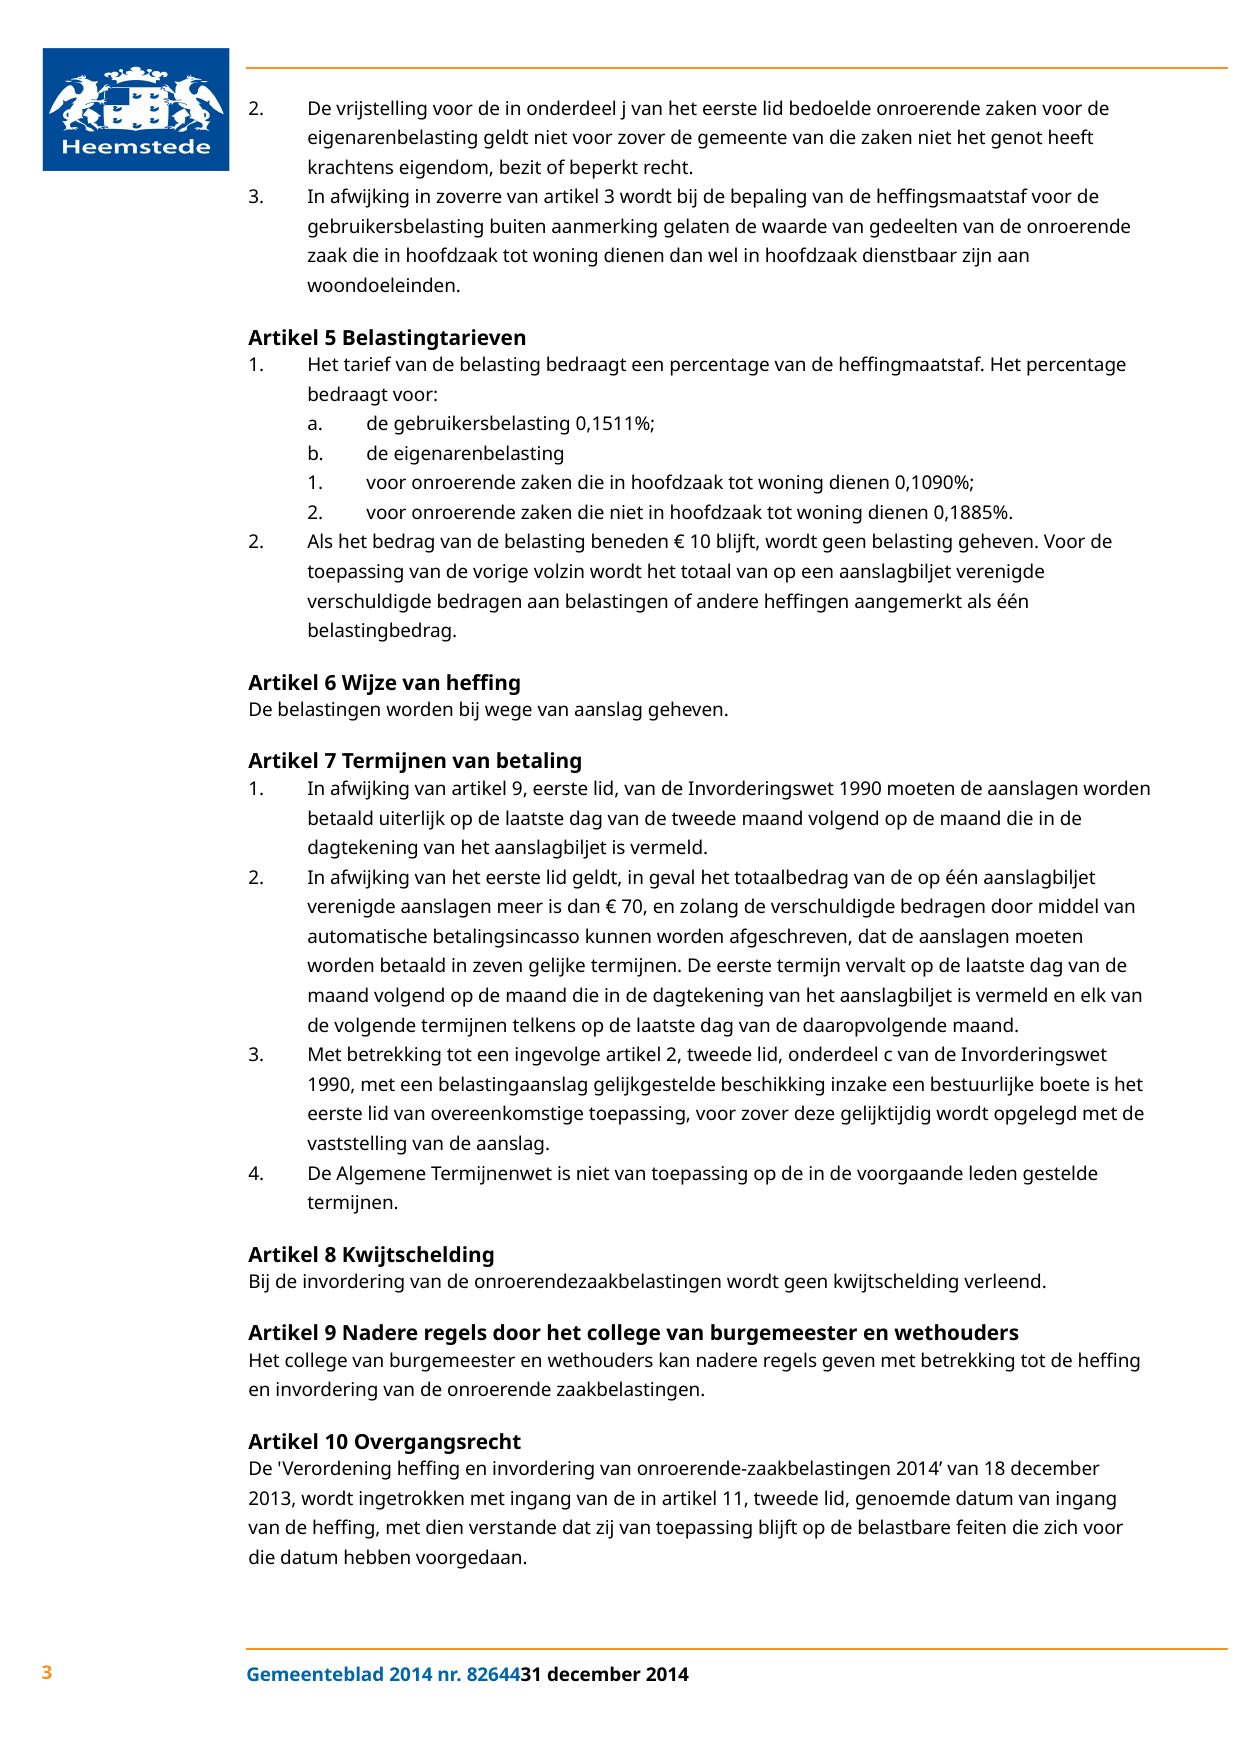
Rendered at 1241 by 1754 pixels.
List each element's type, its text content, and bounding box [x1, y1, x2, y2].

text Artikel 8 Kwijtschelding [248, 1240, 1152, 1268]
text Artikel 10 Overgangsrecht [248, 1427, 1152, 1455]
list voor onroerende zaken die niet in hoofdzaak tot woning dienen 0,1885%. [307, 499, 1152, 525]
list In afwijking van artikel 9, eerste lid, van de Invorderingswet 1990 moeten de aanslagen worden betaald uiterlijk op de laatste dag van de tweede maand volgend op de maand die in de dagtekening van het aanslagbiljet is vermeld. [248, 775, 1152, 860]
text Artikel 9 Nadere regels door het college van burgemeester en wethouders [248, 1318, 1152, 1347]
text De belastingen worden bij wege van aanslag geheven. [248, 696, 1152, 722]
list In afwijking in zoverre van artikel 3 wordt bij de bepaling van de heffingsmaatstaf voor de gebruikersbelasting buiten aanmerking gelaten de waarde van gedeelten van de onroerende zaak die in hoofdzaak tot woning dienen dan wel in hoofdzaak dienstbaar zijn aan woondoeleinden. [248, 183, 1152, 298]
text Artikel 5 Belastingtarieven [248, 323, 1152, 351]
list Als het bedrag van de belasting beneden € 10 blijft, wordt geen belasting geheven. Voor de toepassing van de vorige volzin wordt het totaal van op een aanslagbiljet verenigde verschuldigde bedragen aan belastingen of andere heffingen aangemerkt als één belastingbedrag. [248, 529, 1152, 643]
list de eigenarenbelasting [307, 440, 1152, 466]
list Met betrekking tot een ingevolge artikel 2, tweede lid, onderdeel c van de Invorderingswet 1990, met een belastingaanslag gelijkgestelde beschikking inzake een bestuurlijke boete is het eerste lid van overeenkomstige toepassing, voor zover deze gelijktijdig wordt opgelegd met de vaststelling van de aanslag. [248, 1041, 1152, 1156]
text Bij de invordering van de onroerendezaakbelastingen wordt geen kwijtschelding verleend. [248, 1268, 1152, 1294]
list De Algemene Termijnenwet is niet van toepassing op de in de voorgaande leden gestelde termijnen. [248, 1160, 1152, 1215]
list de gebruikersbelasting 0,1511%; [307, 410, 1152, 436]
text Artikel 7 Termijnen van betaling [248, 747, 1152, 775]
list Het tarief van de belasting bedraagt een percentage van de heffingmaatstaf. Het percentage bedraagt voor: [248, 351, 1152, 406]
text Het college van burgemeester en wethouders kan nadere regels geven met betrekking tot de heffing en invordering van de onroerende zaakbelastingen. [248, 1347, 1152, 1402]
list In afwijking van het eerste lid geldt, in geval het totaalbedrag van de op één aanslagbiljet verenigde aanslagen meer is dan € 70, en zolang de verschuldigde bedragen door middel van automatische betalingsincasso kunnen worden afgeschreven, dat de aanslagen moeten worden betaald in zeven gelijke termijnen. De eerste termijn vervalt op de laatste dag van de maand volgend op de maand die in de dagtekening van het aanslagbiljet is vermeld en elk van de volgende termijnen telkens op de laatste dag van de daaropvolgende maand. [248, 864, 1152, 1037]
list De vrijstelling voor de in onderdeel j van het eerste lid bedoelde onroerende zaken voor de eigenarenbelasting geldt niet voor zover de gemeente van die zaken niet het genot heeft krachtens eigendom, bezit of beperkt recht. [248, 95, 1152, 180]
text De 'Verordening heffing en invordering van onroerende-zaakbelastingen 2014’ van 18 december 2013, wordt ingetrokken met ingang van de in artikel 11, tweede lid, genoemde datum van ingang van de heffing, met dien verstande dat zij van toepassing blijft op de belastbare feiten die zich voor die datum hebben voorgedaan. [248, 1455, 1152, 1570]
list voor onroerende zaken die in hoofdzaak tot woning dienen 0,1090%; [307, 469, 1152, 495]
text Artikel 6 Wijze van heffing [248, 668, 1152, 696]
picture [41, 47, 231, 172]
